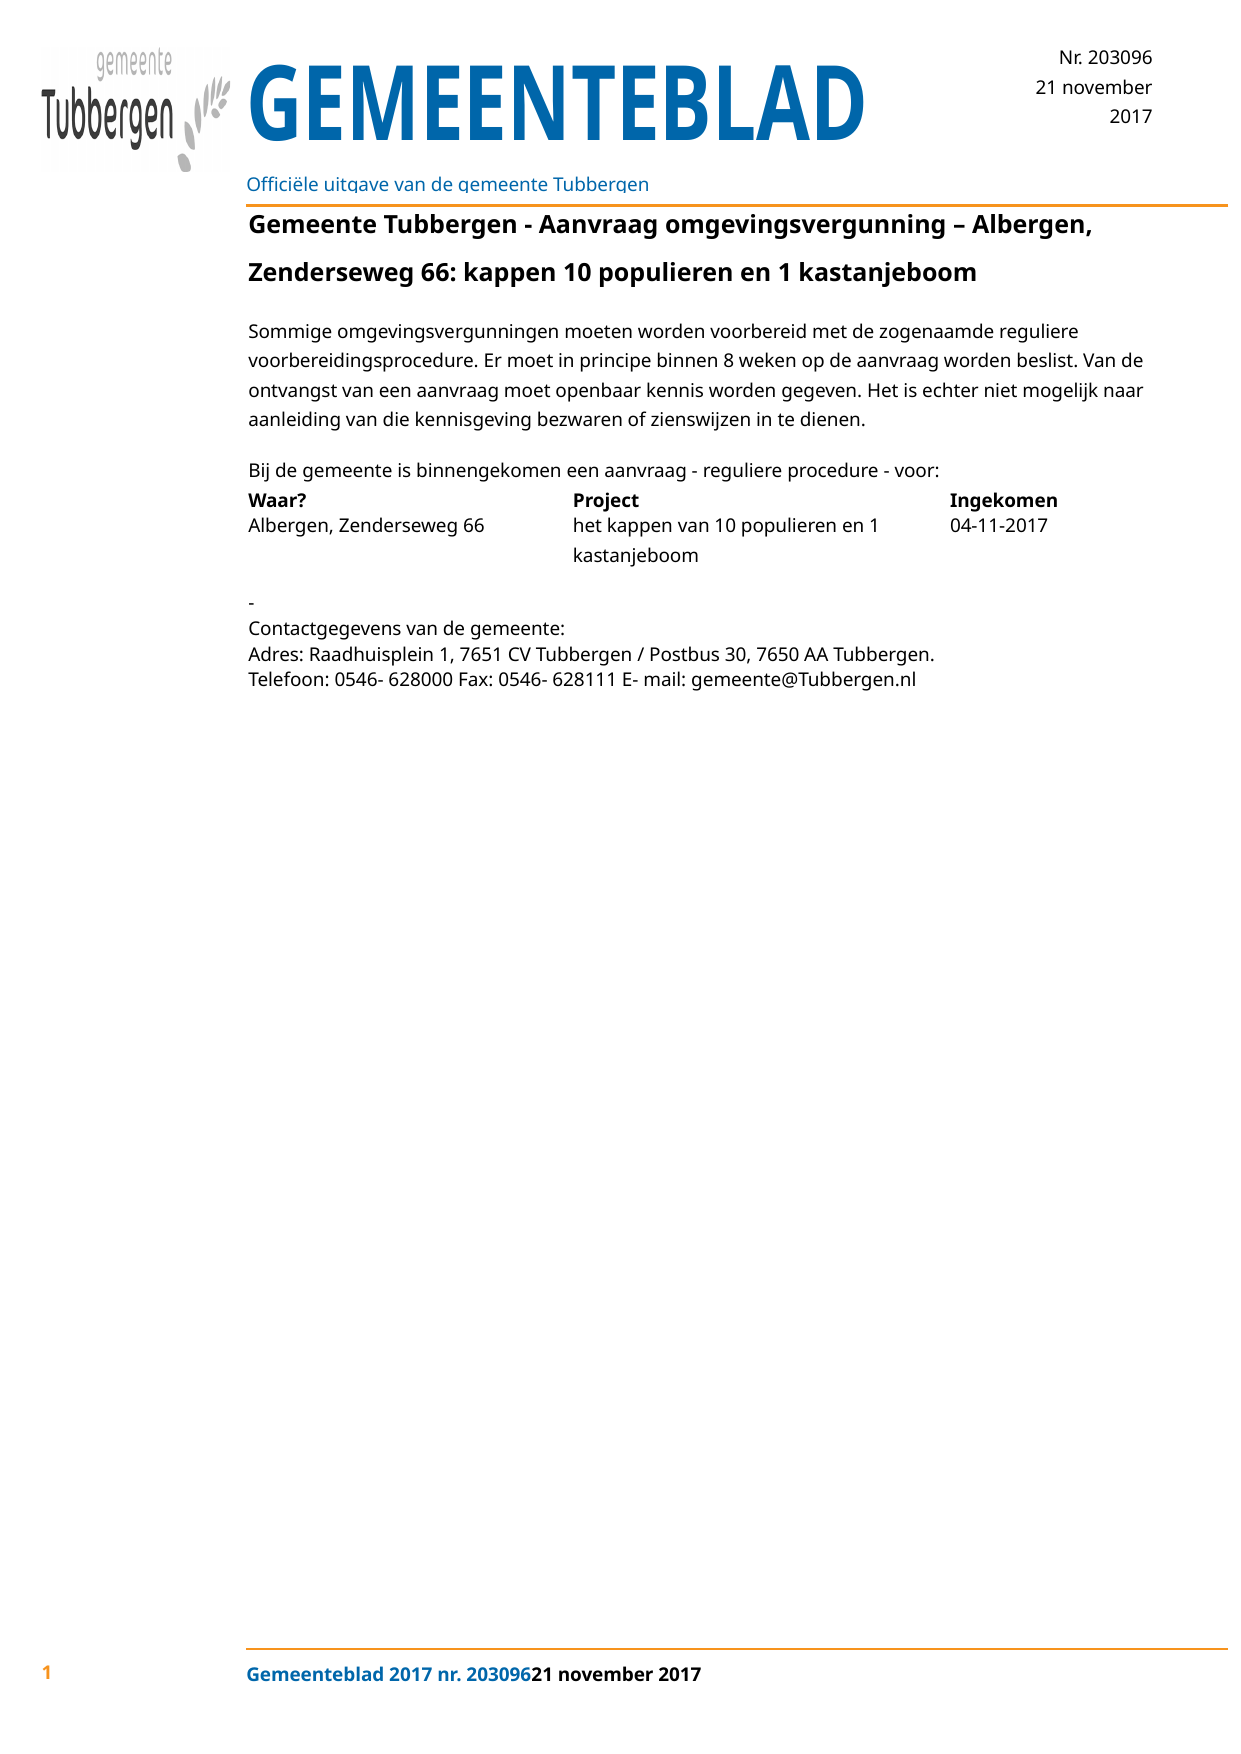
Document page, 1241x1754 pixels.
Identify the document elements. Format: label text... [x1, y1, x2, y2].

table_header Ingekomen [950, 487, 1152, 512]
table_cell 04-11-2017 [950, 513, 1152, 568]
table_cell het kappen van 10 populieren en 1 kastanjeboom [573, 513, 950, 568]
text Gemeente Tubbergen - Aanvraag omgevingsvergunning – Albergen, Zenderseweg 66: kappen 10 populieren en 1 kastanjeboom [248, 207, 1152, 288]
text Bij de gemeente is binnengekomen een aanvraag - reguliere procedure - voor: [248, 457, 1152, 483]
table_cell Albergen, Zenderseweg 66 [248, 513, 573, 568]
table_header Project [573, 487, 950, 512]
text Adres: Raadhuisplein 1, 7651 CV Tubbergen / Postbus 30, 7650 AA Tubbergen. [248, 641, 1152, 666]
text Contactgegevens van de gemeente: [248, 615, 1152, 641]
picture [41, 47, 231, 172]
text Telefoon: 0546- 628000 Fax: 0546- 628111 E- mail: gemeente@Tubbergen.nl [248, 666, 1152, 692]
text - [248, 589, 1152, 615]
table_header Waar? [248, 487, 573, 512]
text Sommige omgevingsvergunningen moeten worden voorbereid met de zogenaamde reguliere voorbereidingsprocedure. Er moet in principe binnen 8 weken op de aanvraag worden beslist. Van de ontvangst van een aanvraag moet openbaar kennis worden gegeven. Het is echter niet mogelijk naar aanleiding van die kennisgeving bezwaren of zienswijzen in te dienen. [248, 318, 1152, 432]
